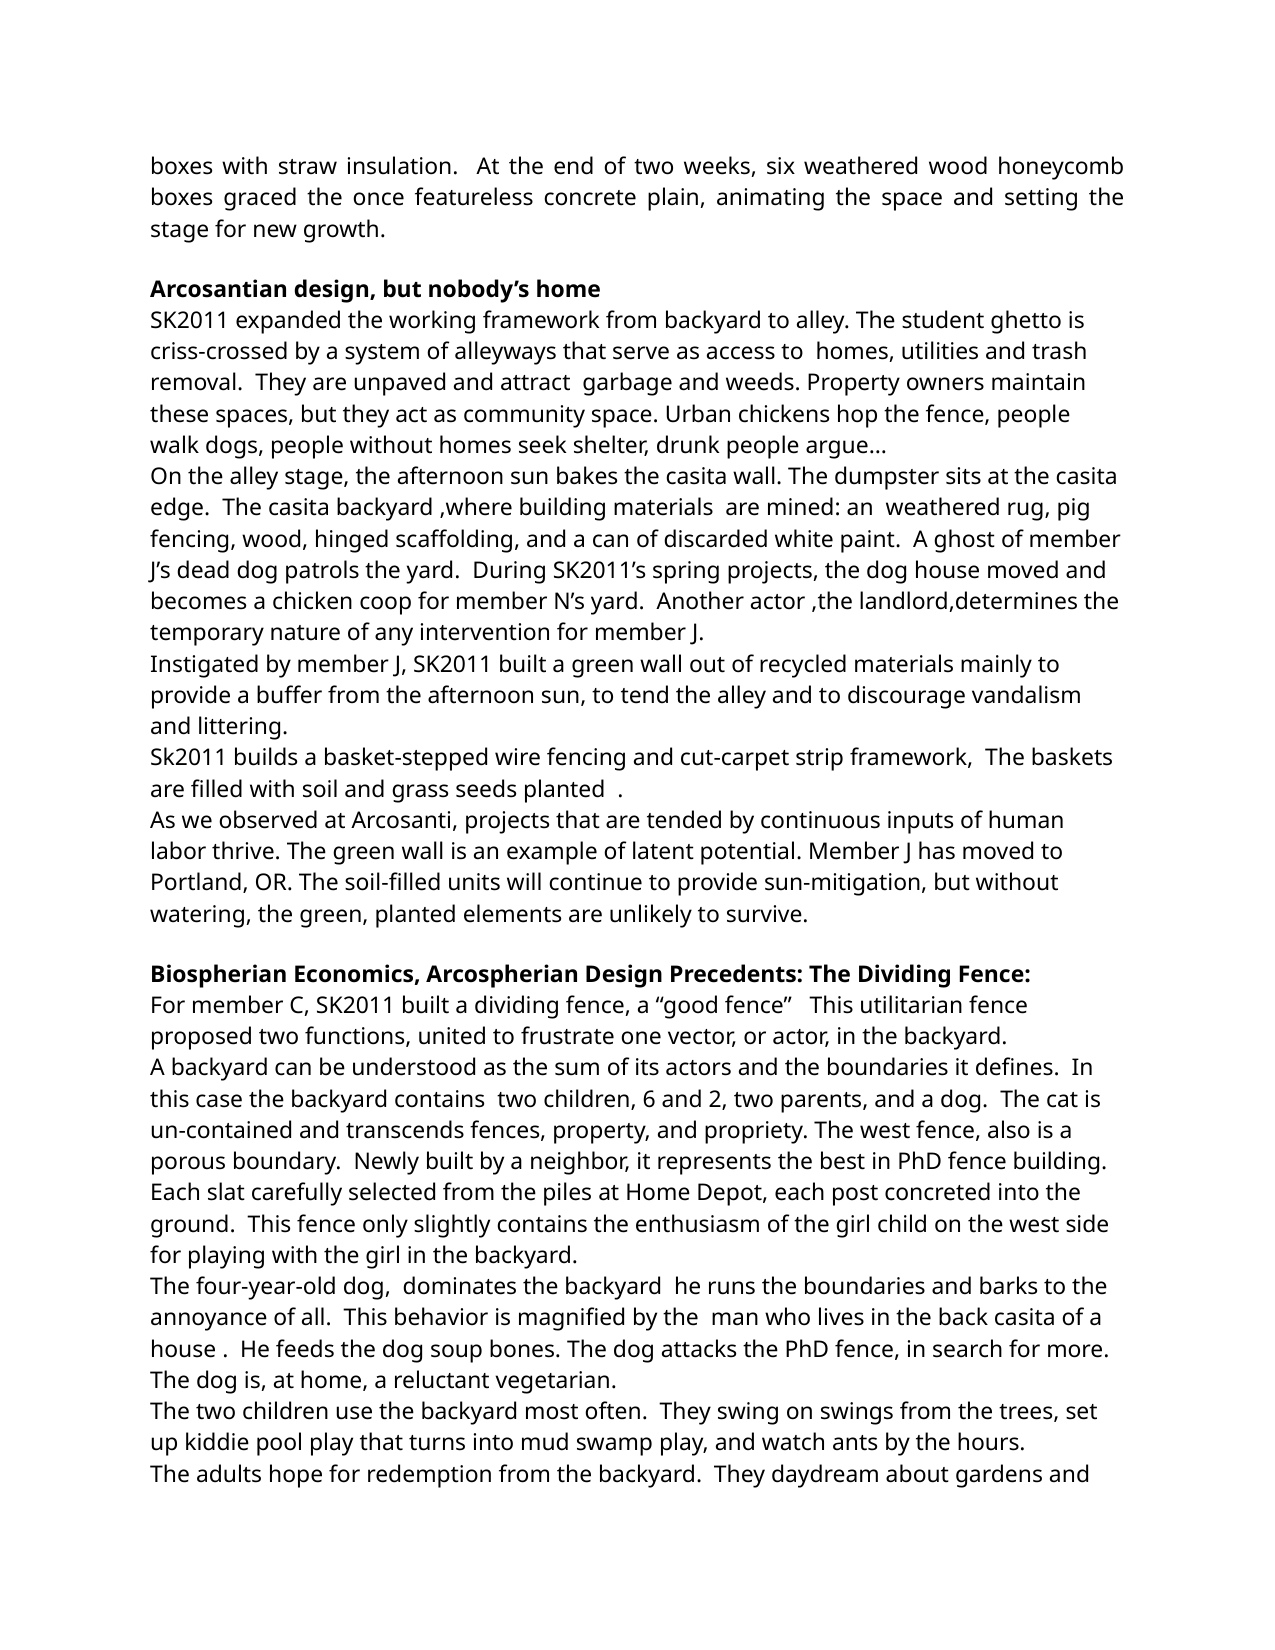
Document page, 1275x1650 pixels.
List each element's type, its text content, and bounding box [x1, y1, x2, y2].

text The four-year-old dog, dominates the backyard he runs the boundaries and barks to the annoyance of all. This behavior is magnified by the man who lives in the back casita of a house . He feeds the dog soup bones. The dog attacks the PhD fence, in search for more. The dog is, at home, a reluctant vegetarian. [150, 1270, 1125, 1395]
text Instigated by member J, SK2011 built a green wall out of recycled materials mainly to provide a buffer from the afternoon sun, to tend the alley and to discourage vandalism and littering. [150, 647, 1125, 741]
text Biospherian Economics, Arcospherian Design Precedents: The Dividing Fence: [150, 957, 1125, 989]
text On the alley stage, the afternoon sun bakes the casita wall. The dumpster sits at the casita edge. The casita backyard ,where building materials are mined: an weathered rug, pig fencing, wood, hinged scaffolding, and a can of discarded white paint. A ghost of member J’s dead dog patrols the yard. During SK2011’s spring projects, the dog house moved and becomes a chicken coop for member N’s yard. Another actor ,the landlord,determines the temporary nature of any intervention for member J. [150, 460, 1125, 647]
text For member C, SK2011 built a dividing fence, a “good fence” This utilitarian fence proposed two functions, united to frustrate one vector, or actor, in the backyard. [150, 989, 1125, 1051]
text The two children use the backyard most often. They swing on swings from the trees, set up kiddie pool play that turns into mud swamp play, and watch ants by the hours. [150, 1395, 1125, 1457]
text Arcosantian design, but nobody’s home [150, 272, 1125, 304]
text boxes with straw insulation. At the end of two weeks, six weathered wood honeycomb boxes graced the once featureless concrete plain, animating the space and setting the stage for new growth. [150, 150, 1125, 244]
text As we observed at Arcosanti, projects that are tended by continuous inputs of human labor thrive. The green wall is an example of latent potential. Member J has moved to Portland, OR. The soil-filled units will continue to provide sun-mitigation, but without watering, the green, planted elements are unlikely to survive. [150, 804, 1125, 929]
text A backyard can be understood as the sum of its actors and the boundaries it defines. In this case the backyard contains two children, 6 and 2, two parents, and a dog. The cat is un-contained and transcends fences, property, and propriety. The west fence, also is a porous boundary. Newly built by a neighbor, it represents the best in PhD fence building. Each slat carefully selected from the piles at Home Depot, each post concreted into the ground. This fence only slightly contains the enthusiasm of the girl child on the west side for playing with the girl in the backyard. [150, 1051, 1125, 1270]
text The adults hope for redemption from the backyard. They daydream about gardens and [150, 1457, 1125, 1489]
text SK2011 expanded the working framework from backyard to alley. The student ghetto is criss-crossed by a system of alleyways that serve as access to homes, utilities and trash removal. They are unpaved and attract garbage and weeds. Property owners maintain these spaces, but they act as community space. Urban chickens hop the fence, people walk dogs, people without homes seek shelter, drunk people argue… [150, 304, 1125, 460]
text Sk2011 builds a basket-stepped wire fencing and cut-carpet strip framework, The baskets are filled with soil and grass seeds planted . [150, 741, 1125, 804]
